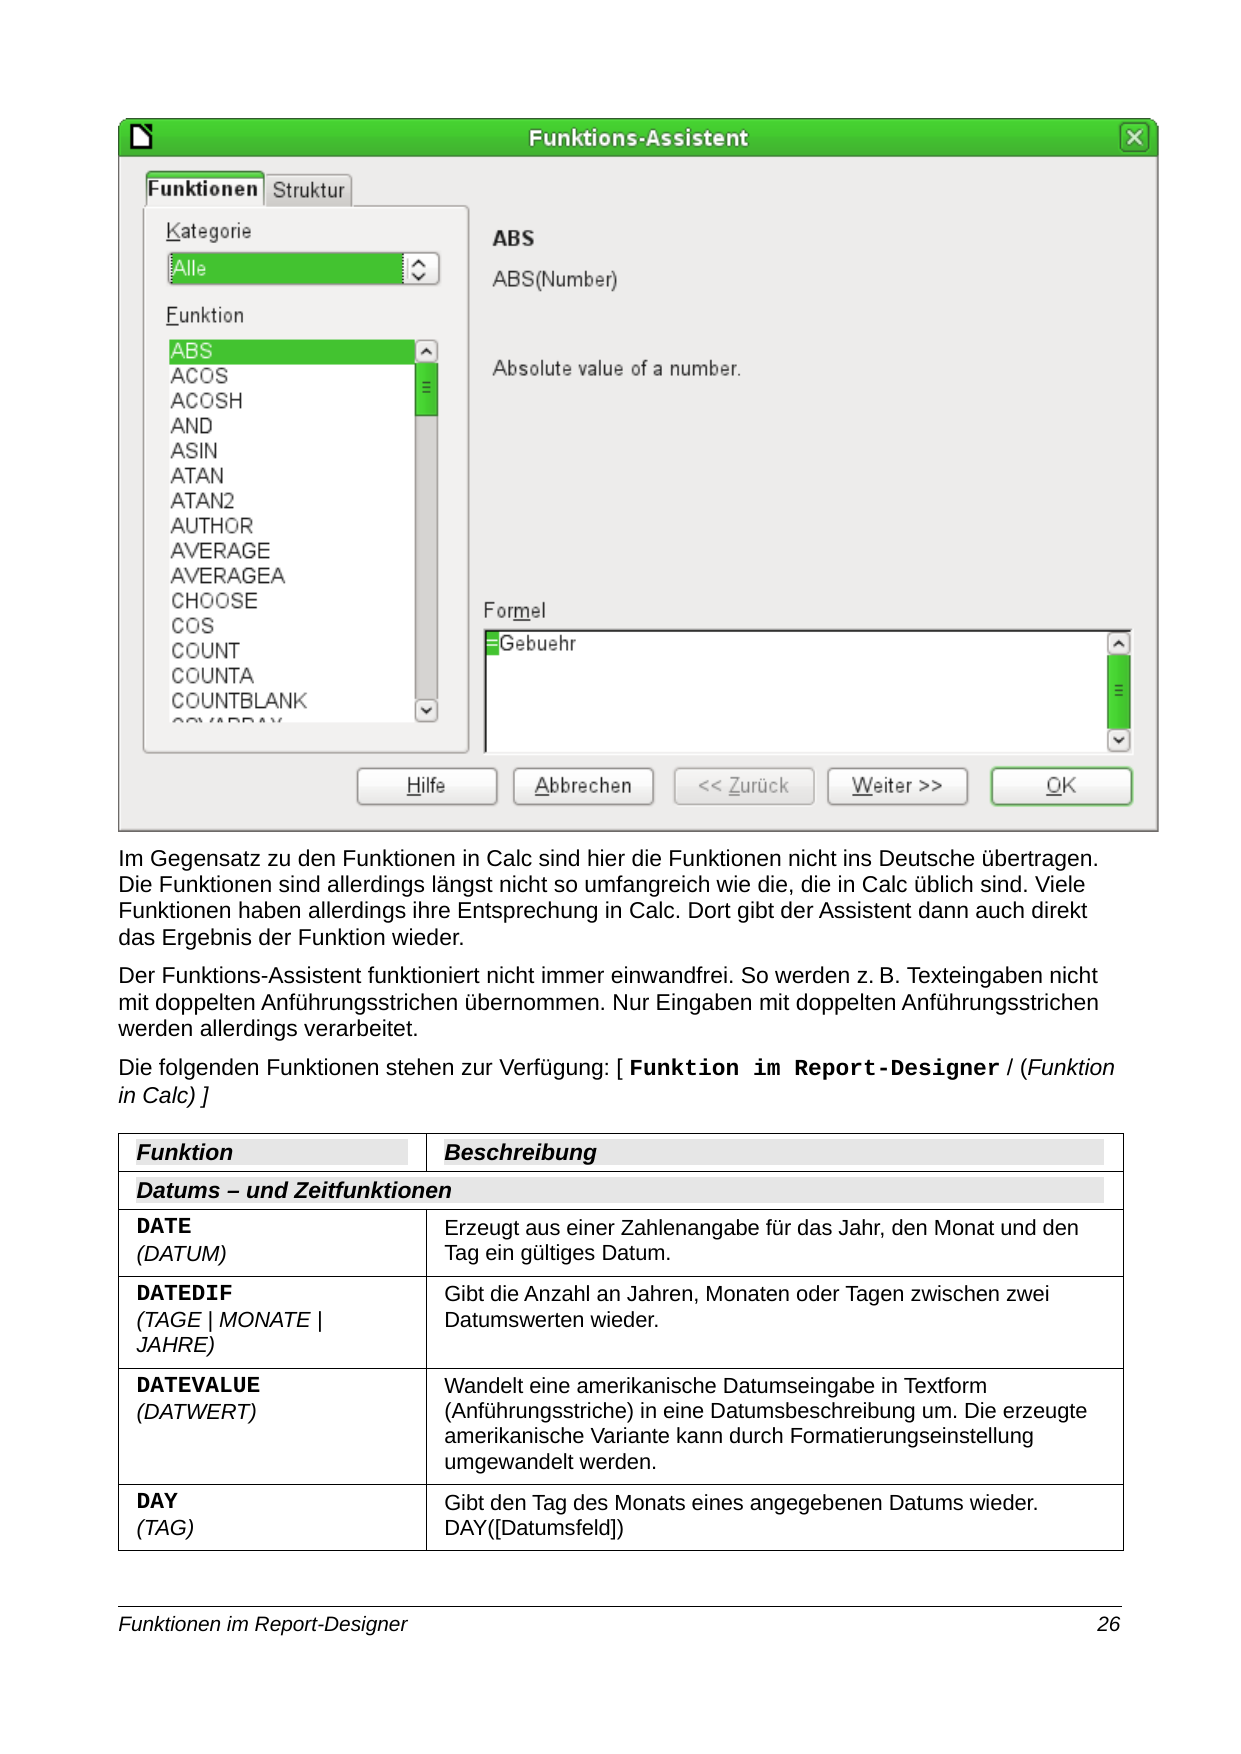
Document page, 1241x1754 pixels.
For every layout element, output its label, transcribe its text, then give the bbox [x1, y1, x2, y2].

table_cell Datums – und Zeitfunktionen [119, 1172, 1123, 1209]
table_cell Gibt den Tag des Monats eines angegebenen Datums wieder. DAY([Datumsfeld]) [427, 1485, 1123, 1550]
table_cell Wandelt eine amerikanische Datumseingabe in Textform (Anführungsstriche) in eine Datumsbeschreibung um. Die erzeugte amerikanische Variante kann durch Formatierungseinstellung umgewandelt werden. [427, 1369, 1123, 1484]
table_header Funktion [119, 1134, 426, 1171]
picture [118, 118, 1159, 832]
text Die folgenden Funktionen stehen zur Verfügung: [ Funktion im Report-Designer / (Funktion in Calc) ] [118, 1054, 1122, 1109]
text Der Funktions-Assistent funktioniert nicht immer einwandfrei. So werden z. B. Texteingaben nicht mit doppelten Anführungsstrichen übernommen. Nur Eingaben mit doppelten Anführungsstrichen werden allerdings verarbeitet. [118, 962, 1122, 1042]
table_cell DAY (TAG) [119, 1485, 426, 1550]
table_cell Gibt die Anzahl an Jahren, Monaten oder Tagen zwischen zwei Datumswerten wieder. [427, 1277, 1123, 1367]
table_cell DATEVALUE (DATWERT) [119, 1369, 426, 1484]
table_cell Erzeugt aus einer Zahlenangabe für das Jahr, den Monat und den Tag ein gültiges Datum. [427, 1210, 1123, 1276]
table_cell DATEDIF (TAGE | MONATE | JAHRE) [119, 1277, 426, 1367]
table_header Beschreibung [427, 1134, 1123, 1171]
table_cell DATE (DATUM) [119, 1210, 426, 1276]
text Im Gegensatz zu den Funktionen in Calc sind hier die Funktionen nicht ins Deutsche übertragen. Die Funktionen sind allerdings längst nicht so umfangreich wie die, die in Calc üblich sind. Viele Funktionen haben allerdings ihre Entsprechung in Calc. Dort gibt der Assistent dann auch direkt das Ergebnis der Funktion wieder. [118, 844, 1122, 950]
